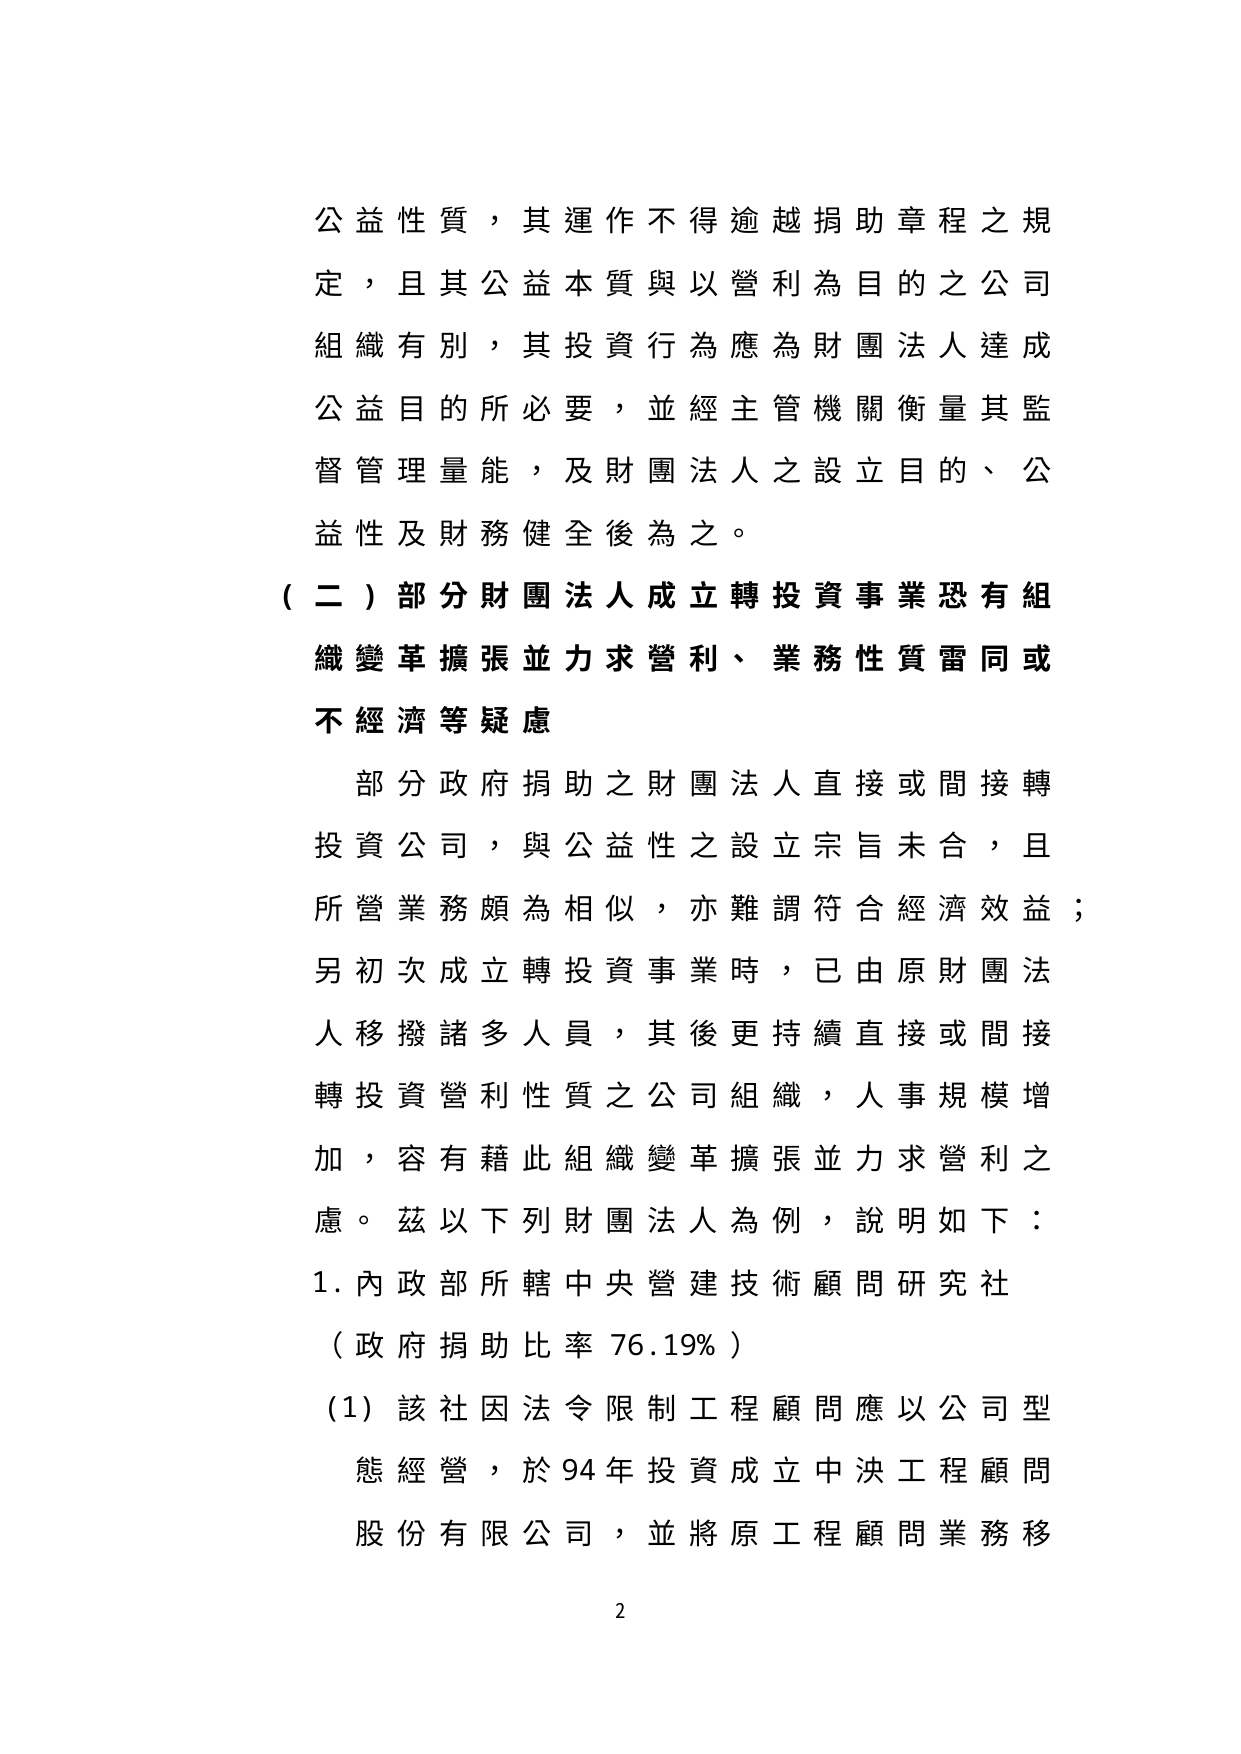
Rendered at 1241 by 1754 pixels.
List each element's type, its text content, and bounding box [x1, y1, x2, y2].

text (二)部分財團法人成立轉投資事業恐有組織變革擴張並力求營利、業務性質雷同或不經濟等疑慮 [242, 552, 1058, 740]
text 1.內政部所轄中央營建技術顧問研究社（政府捐助比率76.19%） [271, 1240, 1058, 1365]
text 依法務部101年3月1日法律決字第10100011300號函及102年1月3日法律字第10103111050號函規定，財團法人係公益性質，其運作不得逾越捐助章程之規定，且其公益本質與以營利為目的之公司組織有別，其投資行為應為財團法人達成公益目的所必要，並經主管機關衡量其監督管理量能，及財團法人之設立目的、公益性及財務健全後為之。 [271, 177, 1058, 552]
text (1)該社因法令限制工程顧問應以公司型態經營，於94年投資成立中泱工程顧問股份有限公司，並將原工程顧問業務移 [301, 1365, 1058, 1552]
text 部分政府捐助之財團法人直接或間接轉投資公司，與公益性之設立宗旨未合，且所營業務頗為相似，亦難謂符合經濟效益；另初次成立轉投資事業時，已由原財團法人移撥諸多人員，其後更持續直接或間接轉投資營利性質之公司組織，人事規模增加，容有藉此組織變革擴張並力求營利之慮。茲以下列財團法人為例，說明如下： [271, 740, 1058, 1240]
